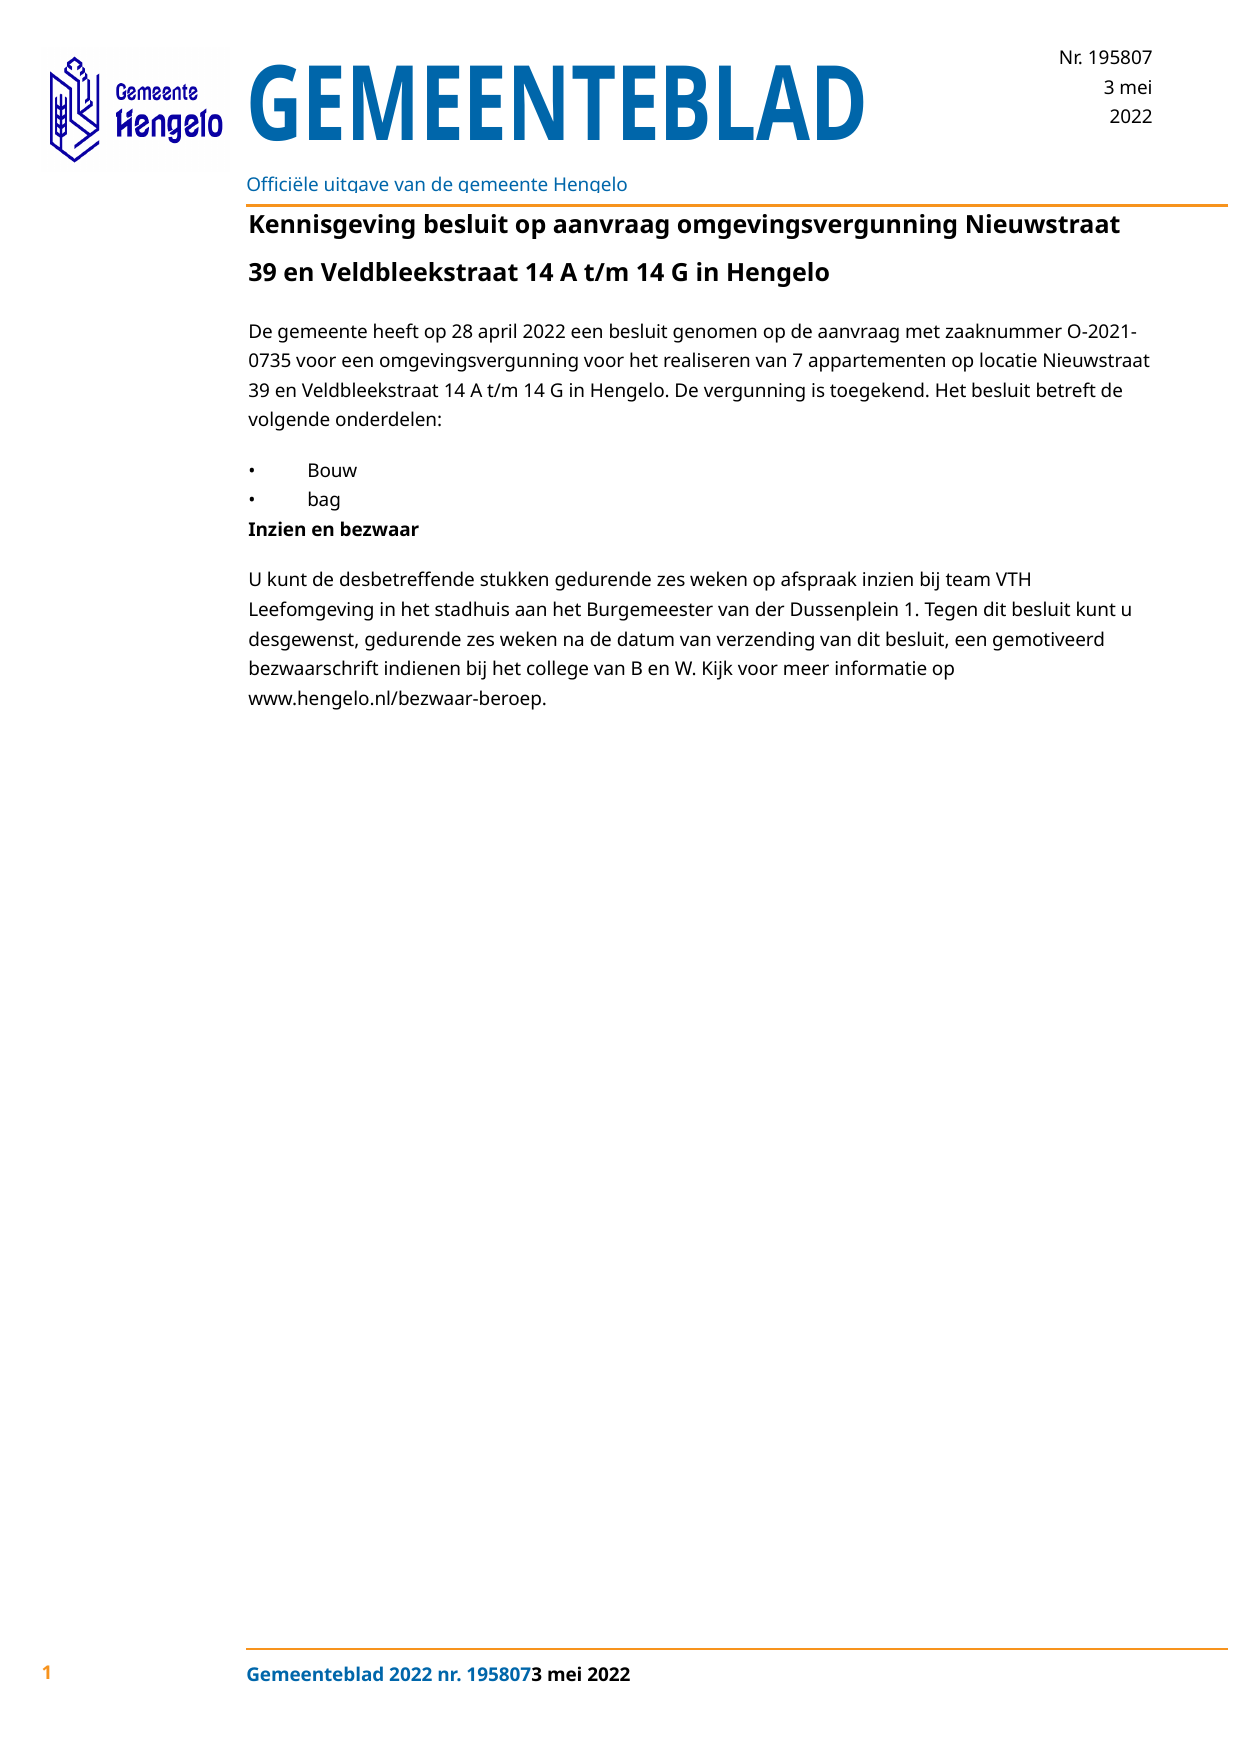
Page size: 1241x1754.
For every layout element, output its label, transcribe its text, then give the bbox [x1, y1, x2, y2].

text Kennisgeving besluit op aanvraag omgevingsvergunning Nieuwstraat 39 en Veldbleekstraat 14 A t/m 14 G in Hengelo [248, 207, 1152, 288]
picture [41, 47, 231, 172]
list bag [248, 487, 1152, 512]
text De gemeente heeft op 28 april 2022 een besluit genomen op de aanvraag met zaaknummer O-2021-0735 voor een omgevingsvergunning voor het realiseren van 7 appartementen op locatie Nieuwstraat 39 en Veldbleekstraat 14 A t/m 14 G in Hengelo. De vergunning is toegekend. Het besluit betreft de volgende onderdelen: [248, 318, 1152, 432]
text Inzien en bezwaar [248, 516, 1152, 542]
text U kunt de desbetreffende stukken gedurende zes weken op afspraak inzien bij team VTH Leefomgeving in het stadhuis aan het Burgemeester van der Dussenplein 1. Tegen dit besluit kunt u desgewenst, gedurende zes weken na de datum van verzending van dit besluit, een gemotiveerd bezwaarschrift indienen bij het college van B en W. Kijk voor meer informatie op www.hengelo.nl/bezwaar-beroep. [248, 567, 1152, 711]
list Bouw [248, 457, 1152, 483]
